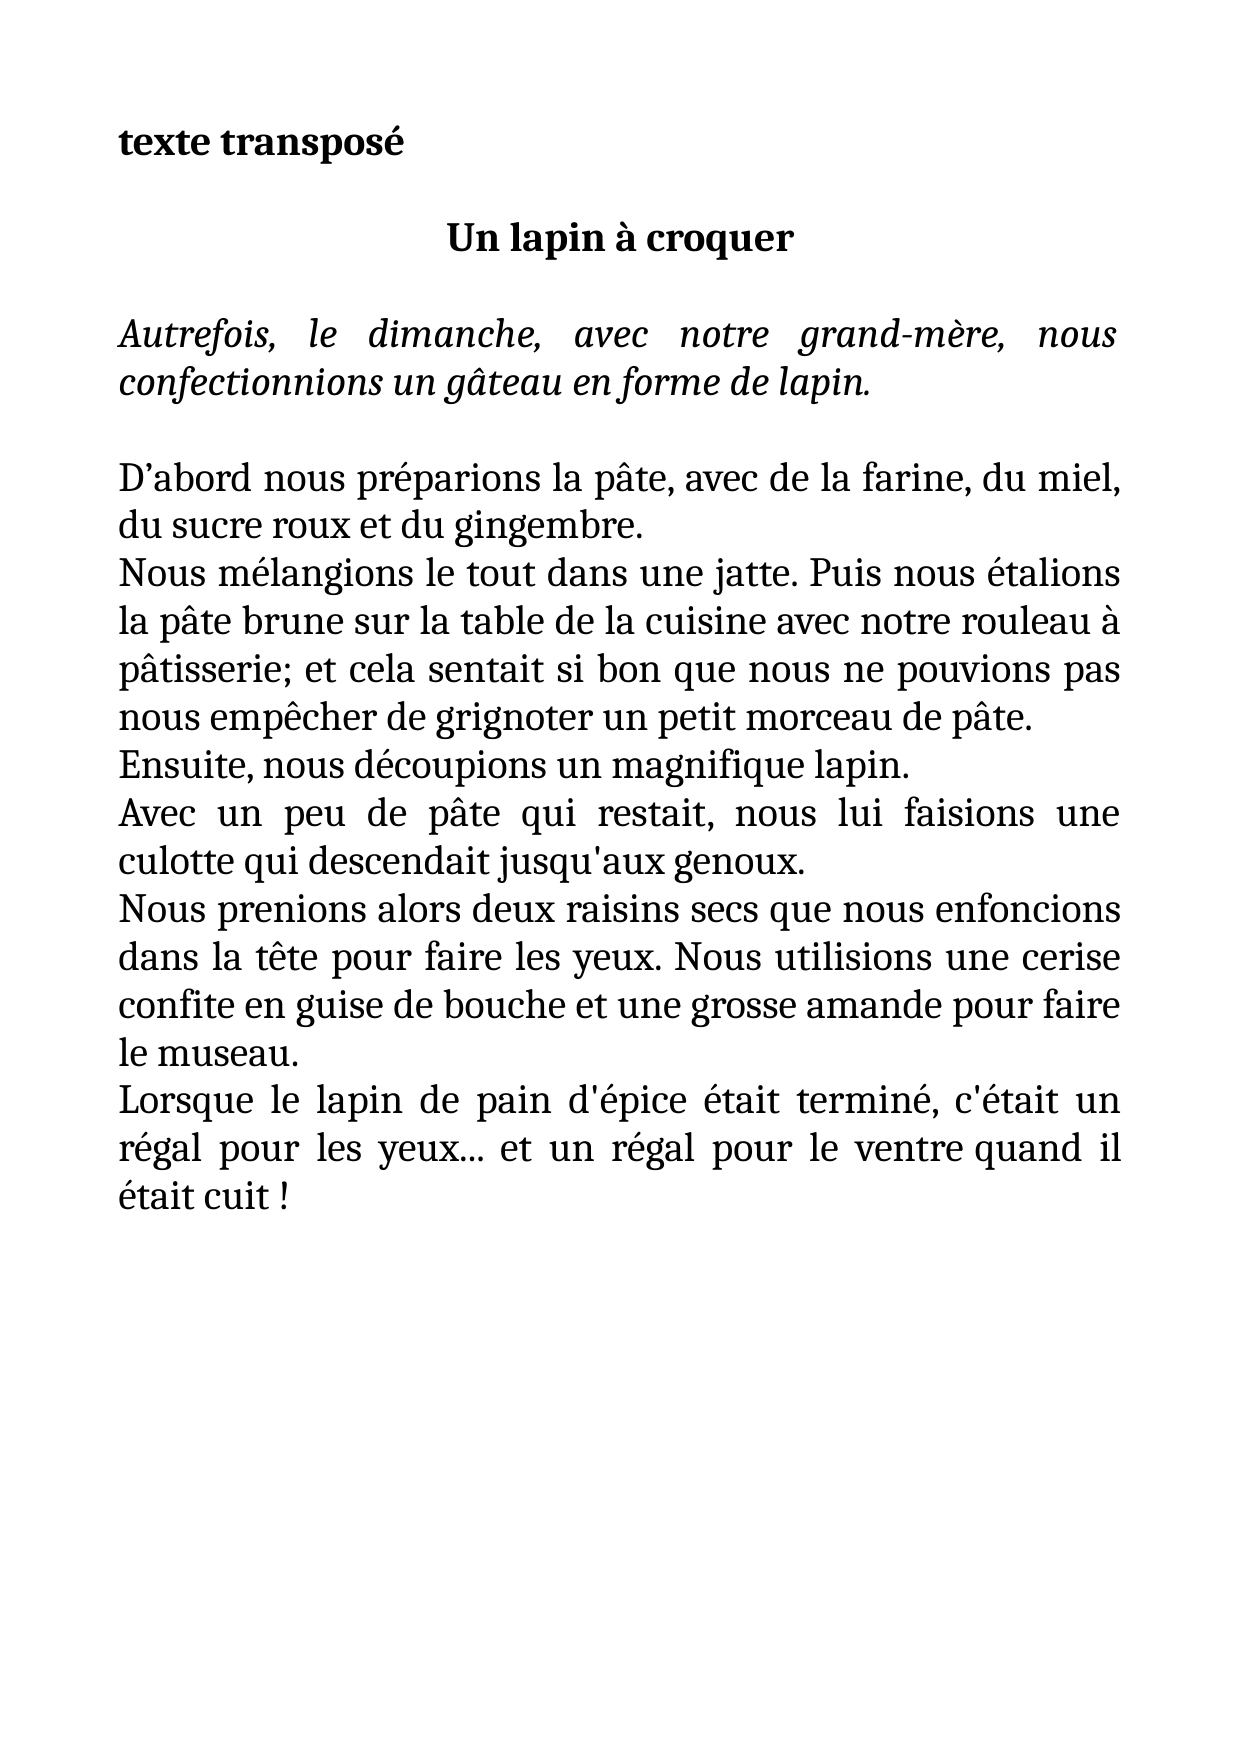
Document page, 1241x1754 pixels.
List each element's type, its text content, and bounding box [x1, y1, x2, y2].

text Nous mélangions le tout dans une jatte. Puis nous étalions la pâte brune sur la table de la cuisine avec notre rouleau à pâtisserie; et cela sentait si bon que nous ne pouvions pas nous empêcher de grignoter un petit morceau de pâte. [118, 549, 1122, 741]
text Autrefois, le dimanche, avec notre grand-mère, nous confectionnions un gâteau en forme de lapin. [118, 310, 1122, 406]
text Ensuite, nous découpions un magnifique lapin. [118, 741, 1122, 789]
text Avec un peu de pâte qui restait, nous lui faisions une culotte qui descendait jusqu'aux genoux. [118, 789, 1122, 885]
text Nous prenions alors deux raisins secs que nous enfoncions dans la tête pour faire les yeux. Nous utilisions une cerise confite en guise de bouche et une grosse amande pour faire le museau. [118, 885, 1122, 1076]
text Lorsque le lapin de pain d'épice était terminé, c'était un régal pour les yeux... et un régal pour le ventre quand il était cuit ! [118, 1076, 1122, 1220]
text texte transposé [118, 118, 1122, 166]
text Un lapin à croquer [118, 214, 1122, 262]
text D’abord nous préparions la pâte, avec de la farine, du miel, du sucre roux et du gingembre. [118, 453, 1122, 549]
